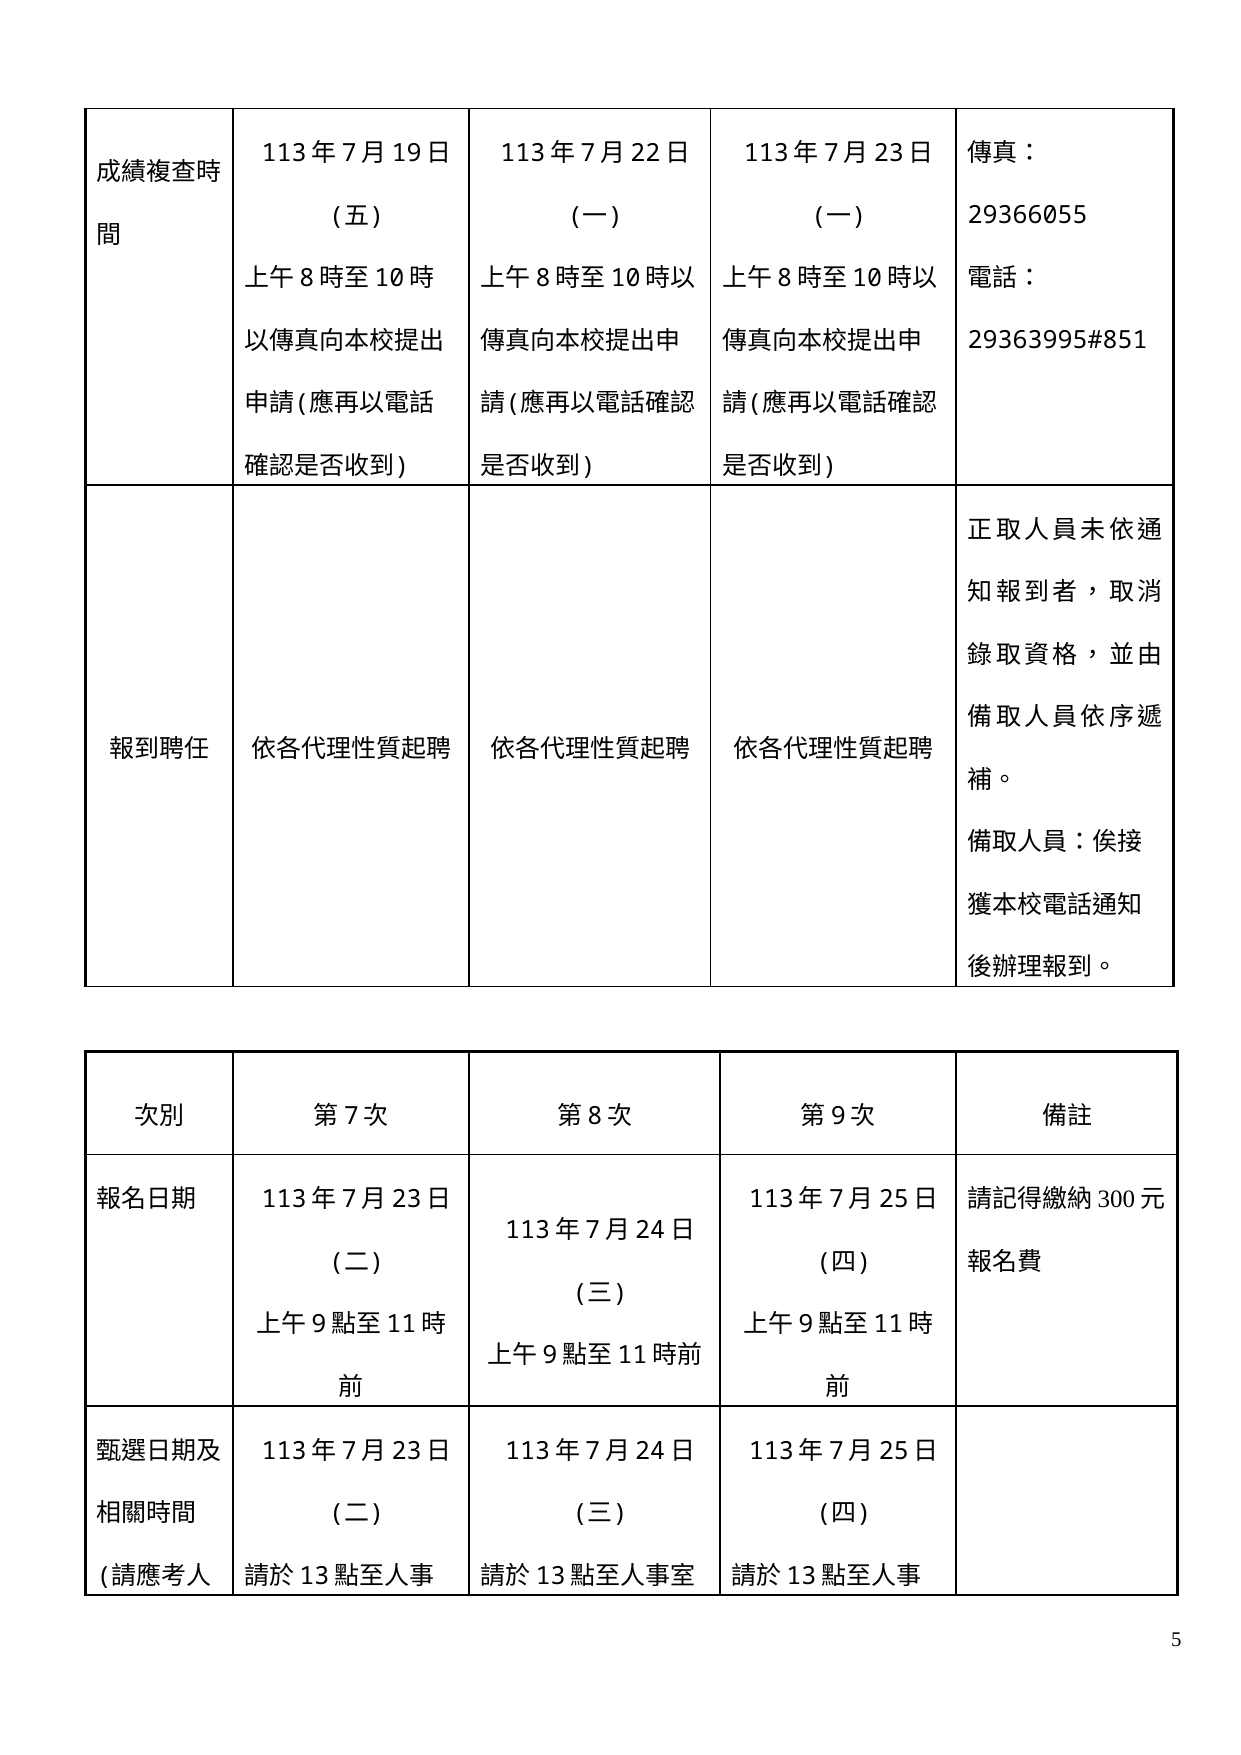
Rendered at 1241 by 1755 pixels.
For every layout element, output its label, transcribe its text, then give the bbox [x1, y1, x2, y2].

table_cell 傳真：29366055 電話：29363995#851 [957, 109, 1172, 484]
table_cell 甄選日期及相關時間(請應考人 [87, 1407, 232, 1594]
table_cell 113年7月25日(四) 請於13點至人事 [721, 1407, 955, 1594]
table_cell 依各代理性質起聘 [234, 486, 468, 986]
table_header 第7次 [234, 1053, 468, 1153]
table_header 備註 [957, 1053, 1176, 1153]
table_cell 報名日期 [87, 1155, 232, 1405]
table_cell 113年7月23日(一) 上午8時至10時以傳真向本校提出申請(應再以電話確認是否收到) [711, 109, 955, 484]
table_cell 113年7月25日(四) 上午9點至11時前 [721, 1155, 955, 1405]
table_cell 報到聘任 [87, 486, 232, 986]
table_cell 113年7月24日(三) 請於13點至人事室 [470, 1407, 719, 1594]
table_cell 113年7月24日(三) 上午9點至11時前 [470, 1155, 719, 1405]
table_cell 成績複查時間 [87, 109, 232, 484]
table_cell 113年7月19日(五) 上午8時至10時以傳真向本校提出申請(應再以電話確認是否收到) [234, 109, 468, 484]
table_cell 依各代理性質起聘 [470, 486, 710, 986]
table_header 次別 [87, 1053, 232, 1153]
table_cell 依各代理性質起聘 [711, 486, 955, 986]
table_cell 113年7月23日(二) 請於13點至人事 [234, 1407, 468, 1594]
table_cell 正取人員未依通知報到者，取消錄取資格，並由備取人員依序遞補。 備取人員：俟接獲本校電話通知後辦理報到。 [957, 486, 1172, 986]
table_cell 113年7月23日(二) 上午9點至11時前 [234, 1155, 468, 1405]
table_cell [957, 1407, 1176, 1594]
table_header 第9次 [721, 1053, 955, 1153]
table_cell 請記得繳納300元報名費 [957, 1155, 1176, 1405]
table_header 第8次 [470, 1053, 719, 1153]
table_cell 113年7月22日(一) 上午8時至10時以傳真向本校提出申請(應再以電話確認是否收到) [470, 109, 710, 484]
